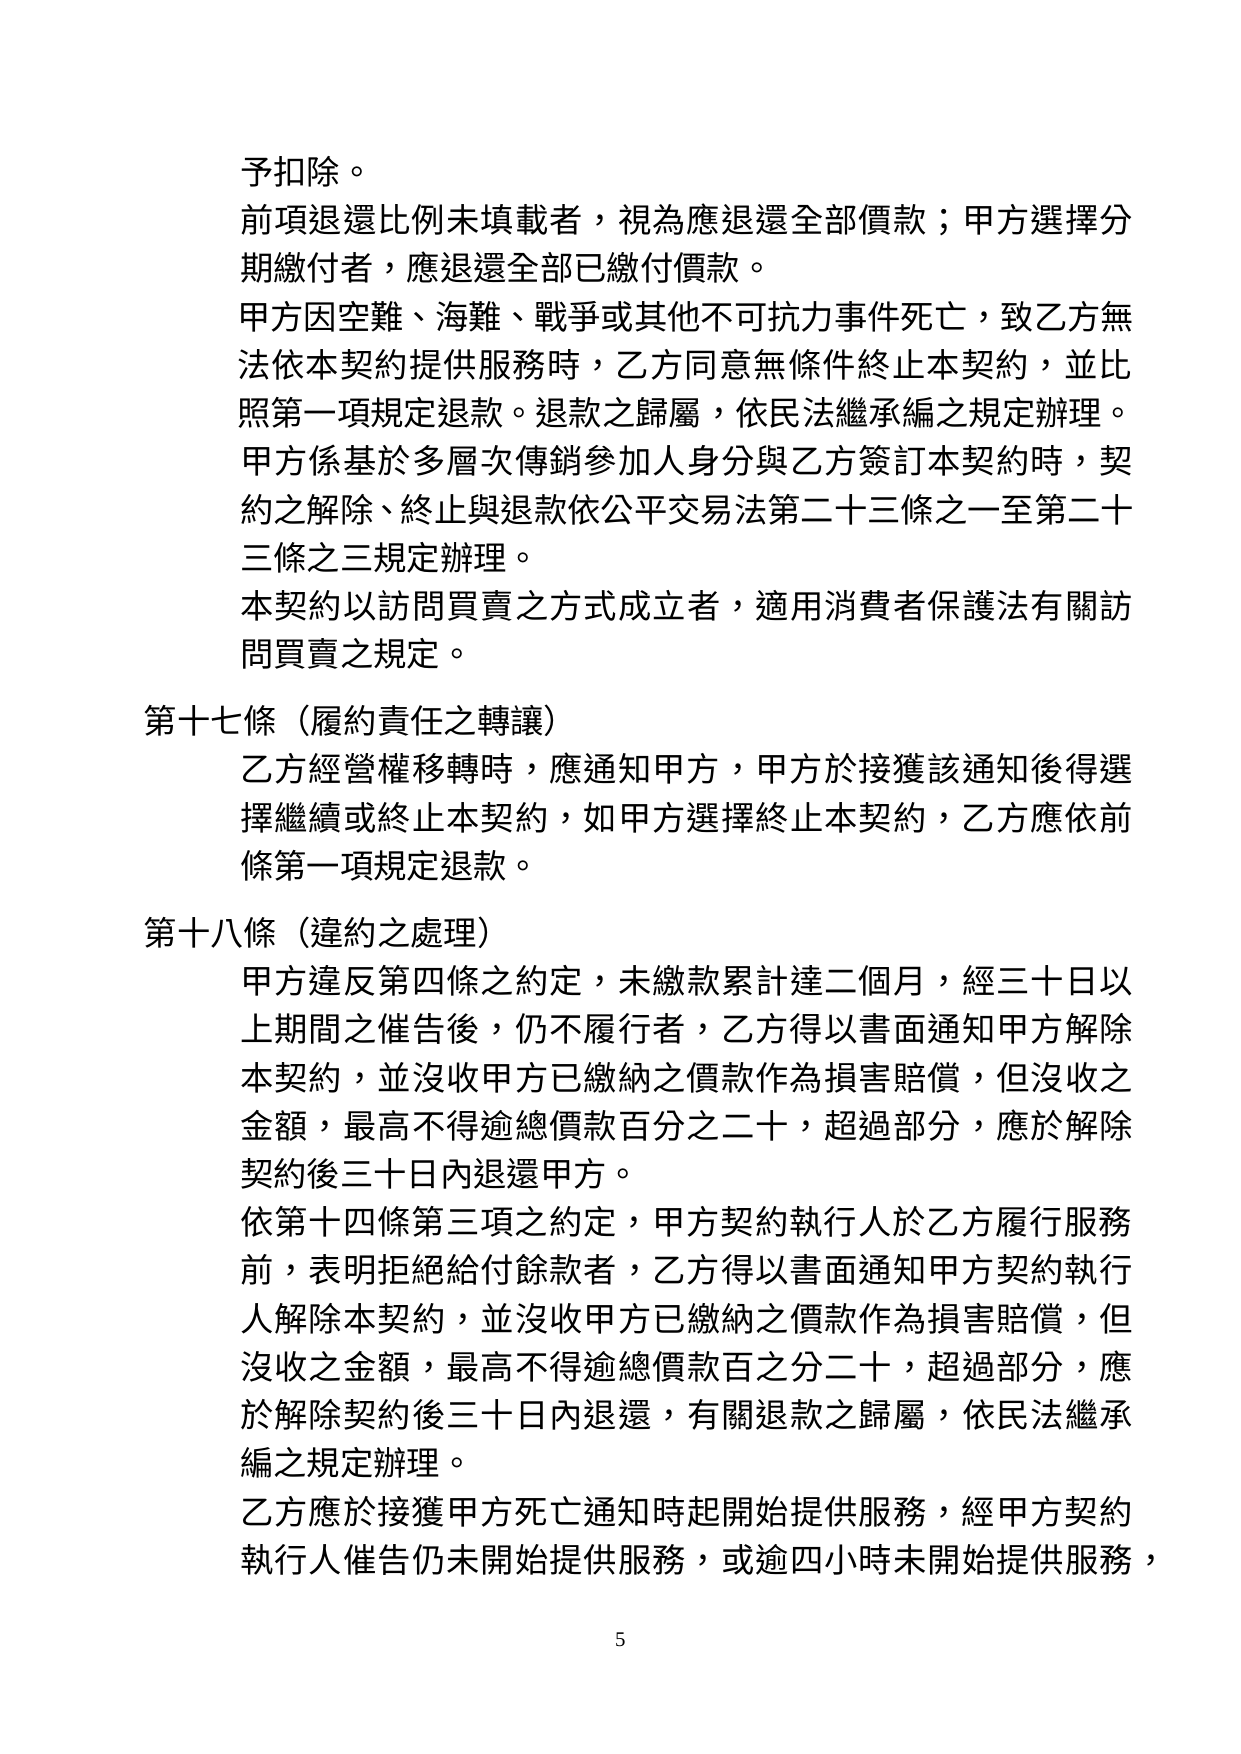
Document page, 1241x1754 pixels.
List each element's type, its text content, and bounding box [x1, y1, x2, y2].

text 本契約以訪問買賣之方式成立者，適用消費者保護法有關訪問買賣之規定。 [240, 580, 1134, 676]
text 第十八條（違約之處理） [143, 907, 1134, 955]
text 甲方違反第四條之約定，未繳款累計達二個月，經三十日以上期間之催告後，仍不履行者，乙方得以書面通知甲方解除本契約，並沒收甲方已繳納之價款作為損害賠償，但沒收之金額，最高不得逾總價款百分之二十，超過部分，應於解除契約後三十日內退還甲方。 [240, 955, 1134, 1196]
text 本契約簽訂逾十四日，甲方要求終止本契約時，乙方應於契約終止日起 日（最長不得逾三十日）內退還甲方全部價款之百分之 （不得低於百分之八十）；甲方選擇分期繳付者，退還甲方已繳付價款扣除契約總價百分之 （不得高於百分之二十）後之餘額。但乙方已開始提供服務者，其費用應予扣除。 [240, 146, 1134, 194]
text 甲方因空難、海難、戰爭或其他不可抗力事件死亡，致乙方無法依本契約提供服務時，乙方同意無條件終止本契約，並比照第一項規定退款。退款之歸屬，依民法繼承編之規定辦理。 [237, 290, 1134, 435]
text 乙方應於接獲甲方死亡通知時起開始提供服務，經甲方契約執行人催告仍未開始提供服務，或逾四小時未開始提供服務，甲方契約執行人得逕自以書面通知乙方解除契約，並要求乙方無條件返還已繳付之全部價款，乙方不得異議。甲方契約執行人並得向乙方要求契約總價款 倍（不得低於二倍）之懲罰性賠償。但無法提供服務之原因非歸責於乙方者，不在此限。有關退款及懲罰性賠償款之歸屬，依民法繼承編之規定辦理。 [240, 1485, 1134, 1582]
text 第十七條（履約責任之轉讓） [143, 695, 1134, 743]
text 乙方經營權移轉時，應通知甲方，甲方於接獲該通知後得選擇繼續或終止本契約，如甲方選擇終止本契約，乙方應依前條第一項規定退款。 [240, 743, 1134, 888]
text 前項退還比例未填載者，視為應退還全部價款；甲方選擇分期繳付者，應退還全部已繳付價款。 [240, 194, 1134, 290]
text 甲方係基於多層次傳銷參加人身分與乙方簽訂本契約時，契約之解除、終止與退款依公平交易法第二十三條之一至第二十三條之三規定辦理。 [240, 435, 1134, 580]
text 依第十四條第三項之約定，甲方契約執行人於乙方履行服務前，表明拒絕給付餘款者，乙方得以書面通知甲方契約執行人解除本契約，並沒收甲方已繳納之價款作為損害賠償，但沒收之金額，最高不得逾總價款百之分二十，超過部分，應於解除契約後三十日內退還，有關退款之歸屬，依民法繼承編之規定辦理。 [240, 1196, 1134, 1485]
